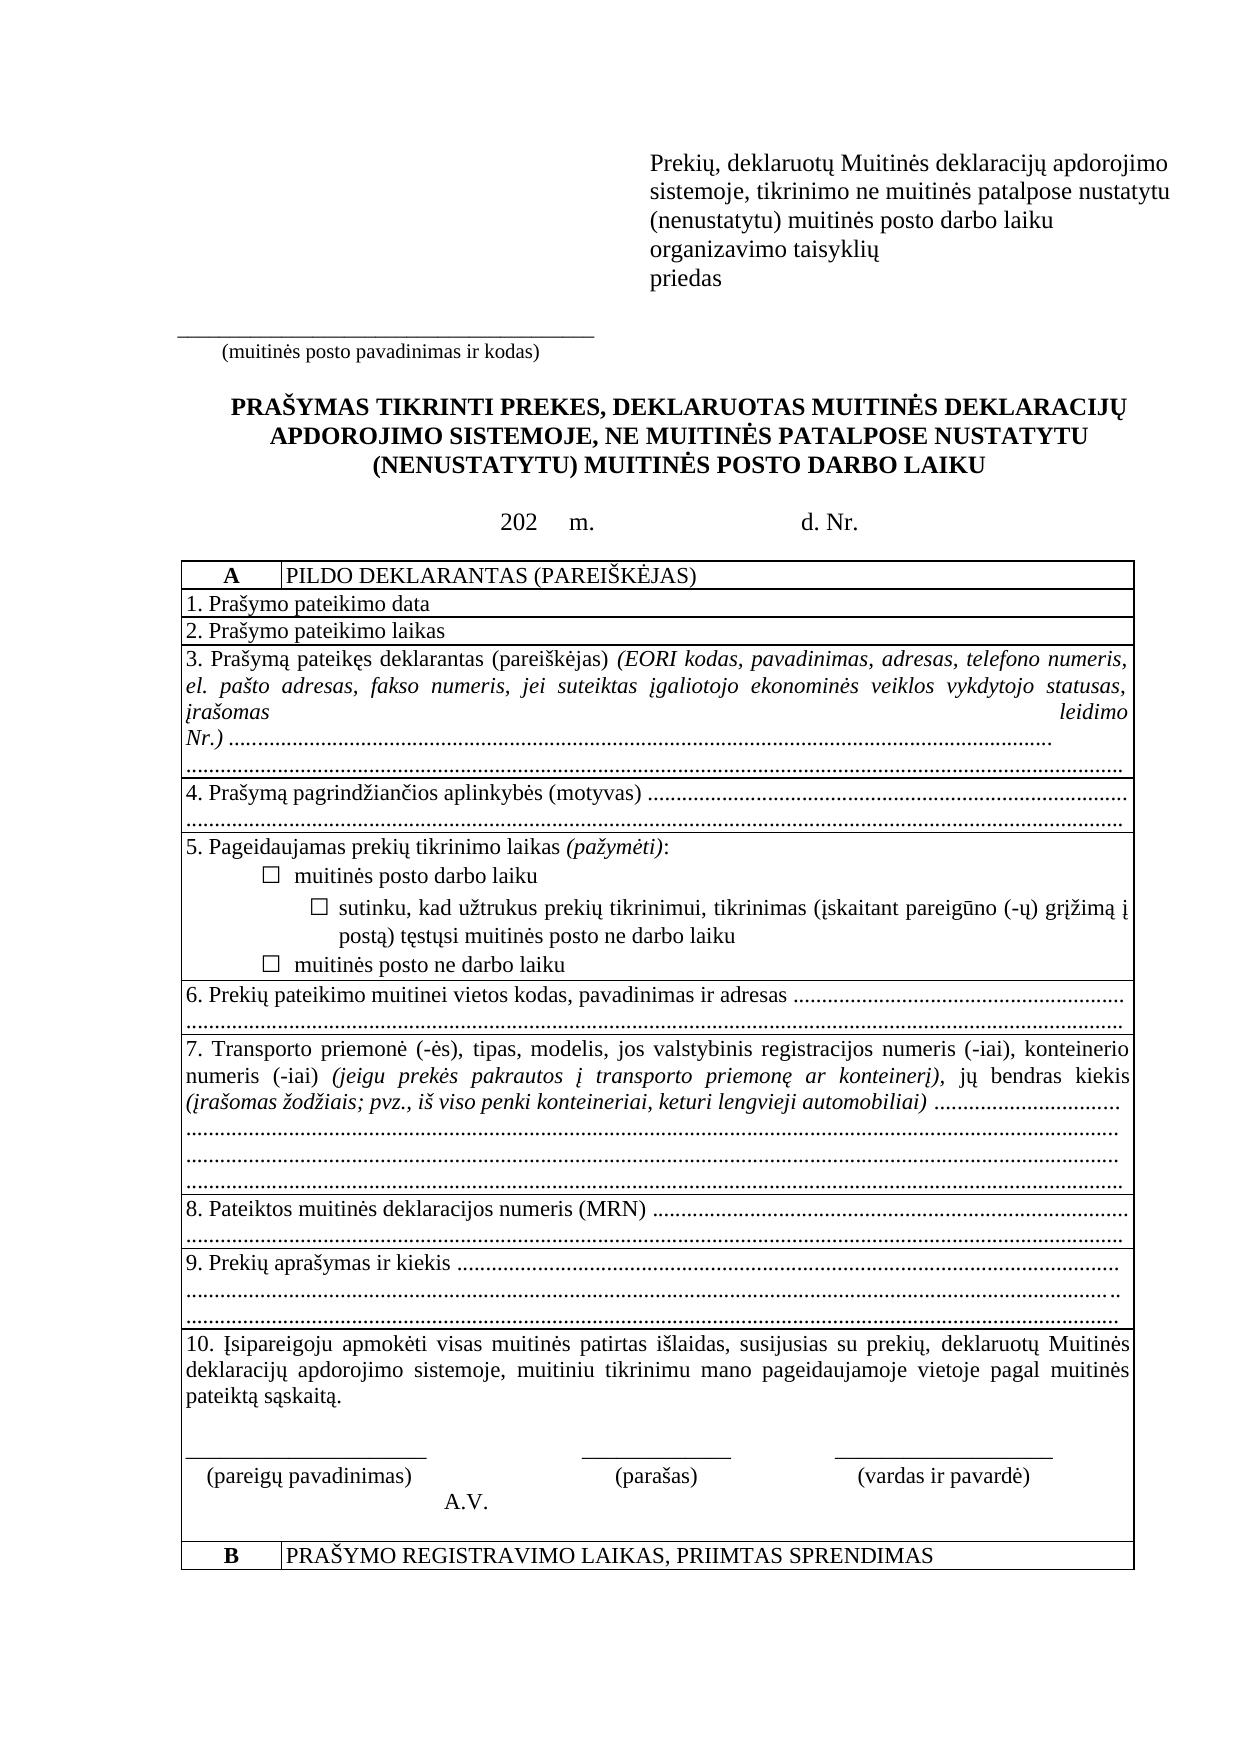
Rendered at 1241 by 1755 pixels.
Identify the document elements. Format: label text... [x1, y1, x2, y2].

text priedas [649, 263, 1196, 291]
table_cell 4. Prašymą pagrindžiančios aplinkybės (motyvas) .................................................................................... .................................................................................................................................................................... [182, 779, 1133, 831]
table_cell 9. Prekių aprašymas ir kiekis ... .. . [182, 1249, 1133, 1328]
table_header A [182, 562, 281, 588]
table_cell B [182, 1542, 281, 1569]
table_cell 10. Įsipareigoju apmokėti visas muitinės patirtas išlaidas, susijusias su prekių, deklaruotų Muitinės deklaracijų apdorojimo sistemoje, muitiniu tikrinimu mano pageidaujamoje vietoje pagal muitinės pateiktą sąskaitą. _____________________ _____________ ___________________ (pareigų pavadinimas) (parašas) (vardas ir pavardė) A.V. [182, 1330, 1133, 1541]
table_cell 5. Pageidaujamas prekių tikrinimo laikas (pažymėti): ☐ muitinės posto darbo laiku ☐ sutinku, kad užtrukus prekių tikrinimui, tikrinimas (įskaitant pareigūno (-ų) grįžimą į postą) tęstųsi muitinės posto ne darbo laiku ☐ muitinės posto ne darbo laiku [182, 833, 1133, 979]
table_cell 8. Pateiktos muitinės deklaracijos numeris (MRN) . .................................................................................................................................................................... [182, 1195, 1133, 1248]
text ________________________________________ [177, 315, 1181, 339]
table_header PILDO Deklarantas (PAREIŠKĖJAS) [282, 562, 1133, 588]
text 202 m. d. Nr. [177, 507, 1181, 536]
table_cell 1. Prašymo pateikimo data [182, 590, 1133, 616]
table_cell 3. Prašymą pateikęs deklarantas (pareiškėjas) (EORI kodas, pavadinimas, adresas, telefono numeris, el. pašto adresas, fakso numeris, jei suteiktas įgaliotojo ekonominės veiklos vykdytojo statusas, įrašomas leidimo Nr.) ................................................................................................................................................ .................................................................................................................................................................... [182, 646, 1133, 777]
text (muitinės posto pavadinimas ir kodas) [222, 339, 1181, 363]
table_cell PRAŠYMO REGISTRAVIMO LAIKAS, PRIIMTAS SPRENDIMAS [282, 1542, 1133, 1569]
table_cell 6. Prekių pateikimo muitinei vietos kodas, pavadinimas ir adresas .......................................................... .................................................................................................................................................................... [182, 981, 1133, 1034]
text PRAŠYMAS tikrinti prekes, deklaruotas muitinės deklaracijų apdorojimo sistemoje, ne muitinės patalpose NUSTATYTU (nenustatytu) muitinės posto darbo laiku [177, 392, 1181, 478]
text Prekių, deklaruotų Muitinės deklaracijų apdorojimo sistemoje, tikrinimo ne muitinės patalpose nustatytu (nenustatytu) muitinės posto darbo laiku organizavimo taisyklių [649, 148, 1196, 263]
table_cell 7. Transporto priemonė (-ės), tipas, modelis, jos valstybinis registracijos numeris (-iai), konteinerio numeris (-iai) (jeigu prekės pakrautos į transporto priemonę ar konteinerį), jų bendras kiekis (įrašomas žodžiais; pvz., iš viso penki konteineriai, keturi lengvieji automobiliai) . . .................................................................................................................................................................... [182, 1035, 1133, 1193]
table_cell 2. Prašymo pateikimo laikas [182, 618, 1133, 644]
